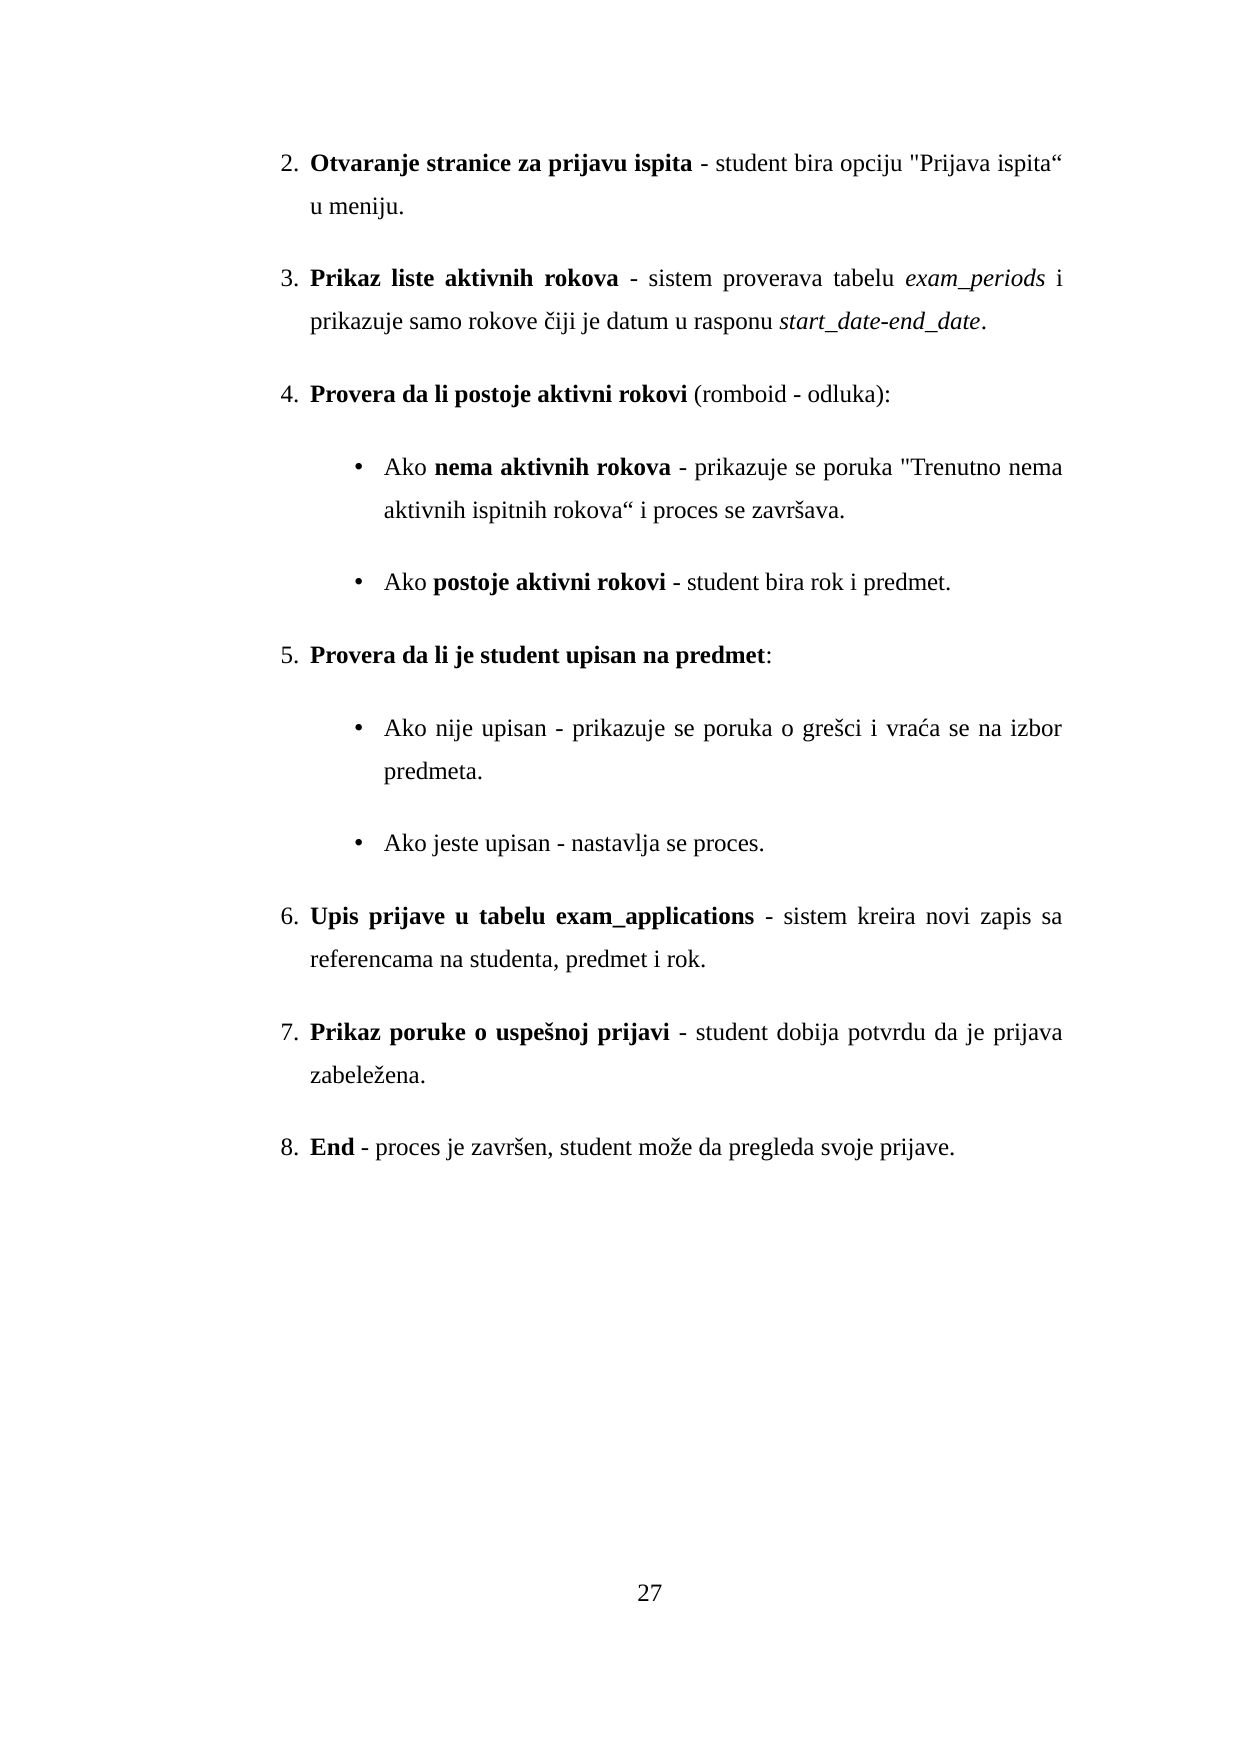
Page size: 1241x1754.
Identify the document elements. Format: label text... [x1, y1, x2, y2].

list End - proces je završen, student može da pregleda svoje prijave. [280, 1132, 1063, 1161]
list Provera da li je student upisan na predmet: [280, 640, 1063, 669]
list Upis prijave u tabelu exam_applications - sistem kreira novi zapis sa referencama na studenta, predmet i rok. [280, 901, 1063, 973]
list Ako jeste upisan - nastavlja se proces. [354, 828, 1063, 857]
list Otvaranje stranice za prijavu ispita - student bira opciju "Prijava ispita“ u meniju. [280, 148, 1063, 219]
list Ako nije upisan - prikazuje se poruka o grešci i vraća se na izbor predmeta. [354, 713, 1063, 784]
list Ako postoje aktivni rokovi - student bira rok i predmet. [354, 567, 1063, 596]
list Ako nema aktivnih rokova - prikazuje se poruka "Trenutno nema aktivnih ispitnih rokova“ i proces se završava. [354, 452, 1063, 523]
list Prikaz poruke o uspešnoj prijavi - student dobija potvrdu da je prijava zabeležena. [280, 1017, 1063, 1088]
list Provera da li postoje aktivni rokovi (romboid - odluka): [280, 379, 1063, 408]
list Prikaz liste aktivnih rokova - sistem proverava tabelu exam_periods i prikazuje samo rokove čiji je datum u rasponu start_date-end_date. [280, 263, 1063, 335]
